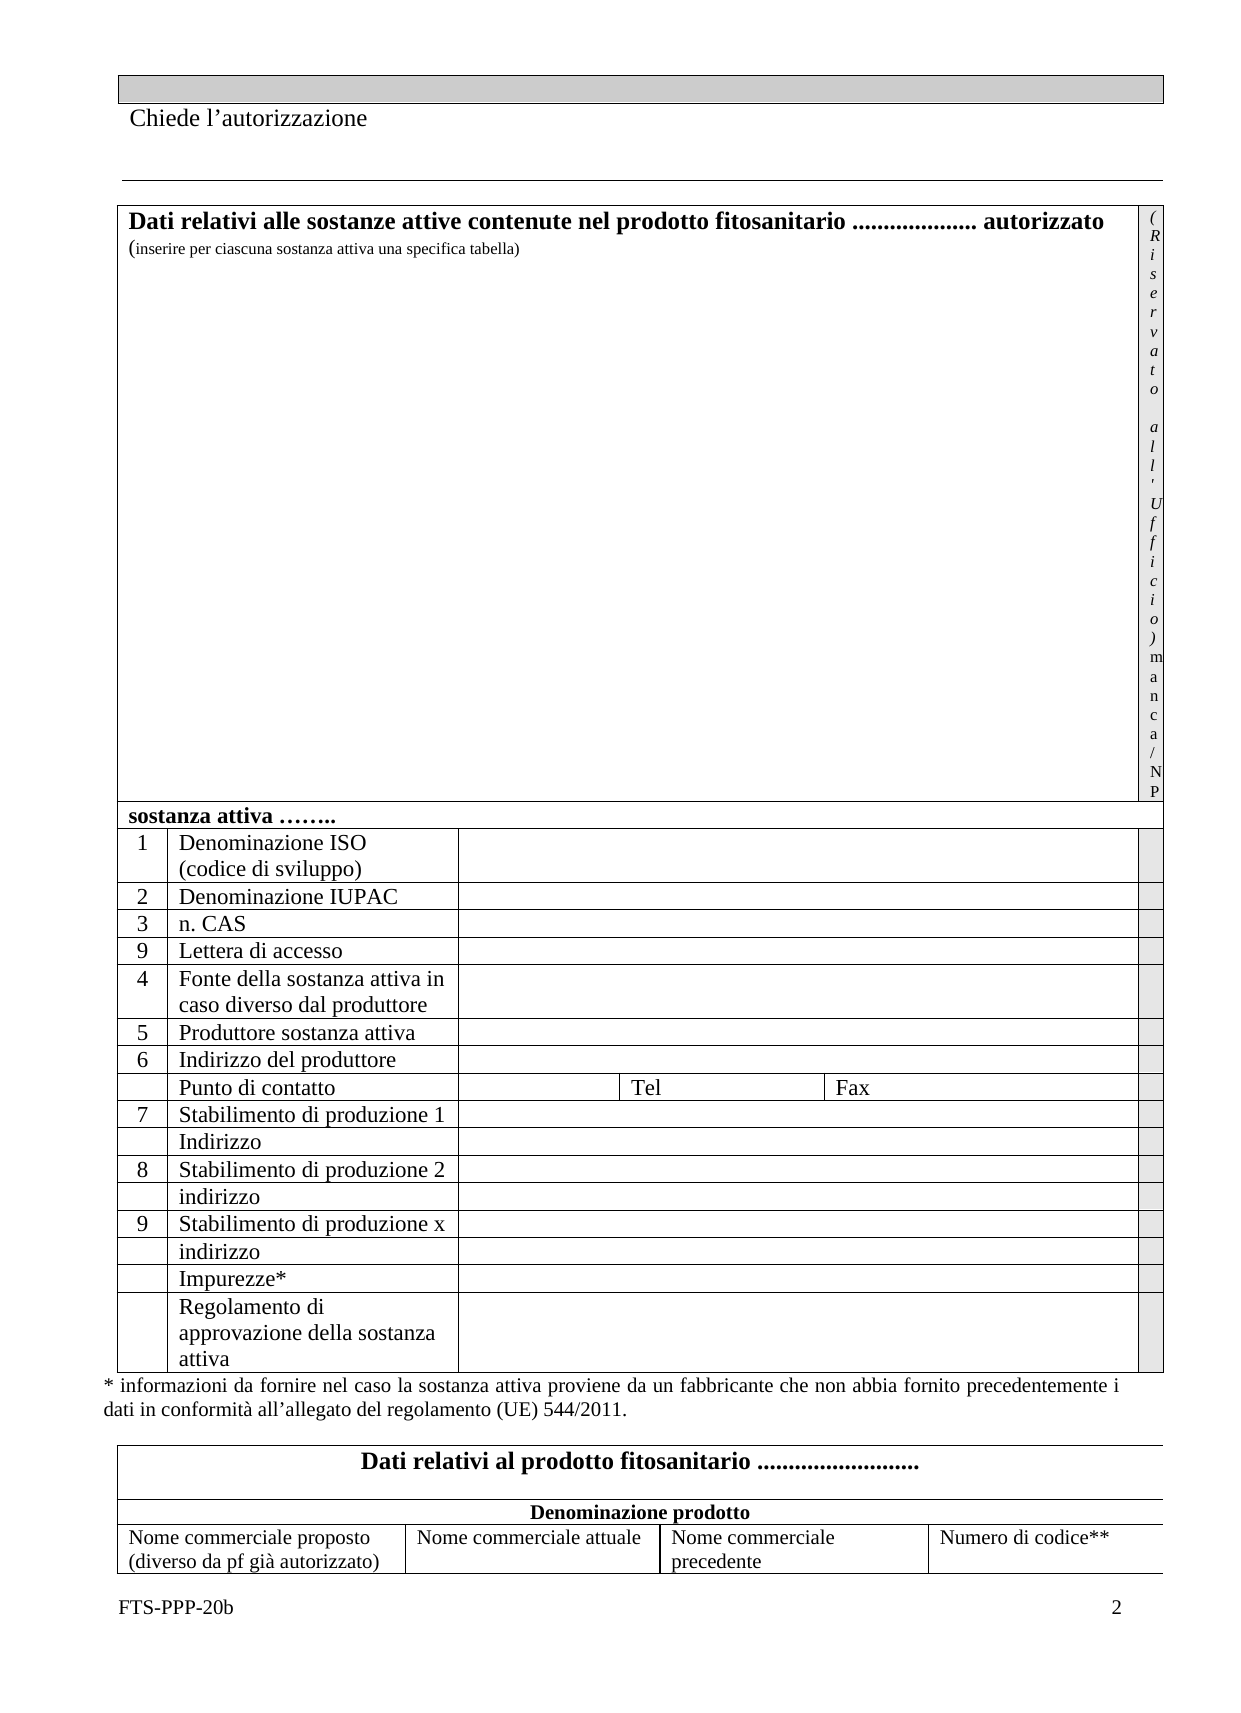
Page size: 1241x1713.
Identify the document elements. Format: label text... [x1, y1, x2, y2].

table_cell [459, 1074, 619, 1100]
table_cell 9 [118, 938, 167, 964]
table_cell Nome commerciale proposto (diverso da pf già autorizzato) [118, 1525, 405, 1573]
table_cell [459, 1128, 1138, 1155]
table_cell [459, 883, 1138, 909]
table_cell [1139, 829, 1163, 882]
table_cell [1139, 1101, 1163, 1127]
table_cell [1139, 1211, 1163, 1237]
table_cell Chiede l’autorizzazione [122, 104, 1163, 180]
table_cell [1139, 965, 1163, 1018]
table_cell 9 [118, 1211, 167, 1237]
table_cell [459, 1019, 1138, 1045]
table_cell [118, 1238, 167, 1264]
table_cell indirizzo [168, 1183, 458, 1209]
table_cell Indirizzo del produttore [168, 1046, 458, 1072]
table_cell 8 [118, 1156, 167, 1182]
table_cell 6 [118, 1046, 167, 1072]
table_cell [1139, 1019, 1163, 1045]
table_cell [1139, 1156, 1163, 1182]
table_cell [1139, 1183, 1163, 1209]
table_cell [459, 1101, 1138, 1127]
table_cell Lettera di accesso [168, 938, 458, 964]
table_cell [1139, 883, 1163, 909]
table_header [119, 76, 1163, 102]
table_cell Produttore sostanza attiva [168, 1019, 458, 1045]
text * informazioni da fornire nel caso la sostanza attiva proviene da un fabbricante che non abbia fornito precedentemente i dati in conformità all’allegato del regolamento (UE) 544/2011. [103, 1373, 1122, 1421]
table_cell [459, 1211, 1138, 1237]
table_cell [459, 1156, 1138, 1182]
table_cell Fax [825, 1074, 1138, 1100]
table_header Dati relativi al prodotto fitosanitario .......................... [118, 1446, 1163, 1499]
table_cell [118, 104, 122, 180]
table_cell [1139, 910, 1163, 937]
table_cell Indirizzo [168, 1128, 458, 1155]
table_cell Denominazione ISO (codice di sviluppo) [168, 829, 458, 882]
table_cell [118, 1293, 167, 1372]
table_cell Tel [620, 1074, 824, 1100]
table_cell Regolamento di approvazione della sostanza attiva [168, 1293, 458, 1372]
table_cell Punto di contatto [168, 1074, 458, 1100]
table_cell [459, 1046, 1138, 1072]
table_cell 2 [118, 883, 167, 909]
table_cell [118, 1074, 167, 1100]
table_cell [1139, 1265, 1163, 1292]
table_cell Nome commerciale attuale [406, 1525, 659, 1573]
table_cell [459, 938, 1138, 964]
table_cell Denominazione prodotto [118, 1500, 1163, 1524]
table_cell Stabilimento di produzione 2 [168, 1156, 458, 1182]
table_cell Numero di codice** [929, 1525, 1163, 1573]
table_cell 1 [118, 829, 167, 882]
table_cell sostanza attiva …….. [118, 802, 1163, 828]
table_cell [1139, 1128, 1163, 1155]
table_cell [459, 1238, 1138, 1264]
table_cell Fonte della sostanza attiva in caso diverso dal produttore [168, 965, 458, 1018]
table_cell 3 [118, 910, 167, 937]
table_cell [1139, 1238, 1163, 1264]
table_cell [118, 1265, 167, 1292]
table_header (Riservato all'Ufficio) manca/NP [1139, 206, 1163, 801]
table_cell indirizzo [168, 1238, 458, 1264]
table_cell [1139, 1074, 1163, 1100]
table_cell [459, 910, 1138, 937]
table_cell Nome commerciale precedente [661, 1525, 928, 1573]
table_cell [459, 1293, 1138, 1372]
table_cell 7 [118, 1101, 167, 1127]
table_cell [459, 1265, 1138, 1292]
table_cell [1139, 1293, 1163, 1372]
table_cell Stabilimento di produzione x [168, 1211, 458, 1237]
table_cell Stabilimento di produzione 1 [168, 1101, 458, 1127]
table_cell [118, 1183, 167, 1209]
table_cell Impurezze* [168, 1265, 458, 1292]
table_cell 5 [118, 1019, 167, 1045]
table_cell [1139, 1046, 1163, 1072]
table_cell [1139, 938, 1163, 964]
table_cell n. CAS [168, 910, 458, 937]
table_cell [459, 1183, 1138, 1209]
table_cell Denominazione IUPAC [168, 883, 458, 909]
table_cell [118, 1128, 167, 1155]
table_cell [459, 829, 1138, 882]
table_cell [459, 965, 1138, 1018]
table_header Dati relativi alle sostanze attive contenute nel prodotto fitosanitario .................... autorizzato (inserire per ciascuna sostanza attiva una specifica tabella) [118, 206, 1138, 801]
table_cell 4 [118, 965, 167, 1018]
